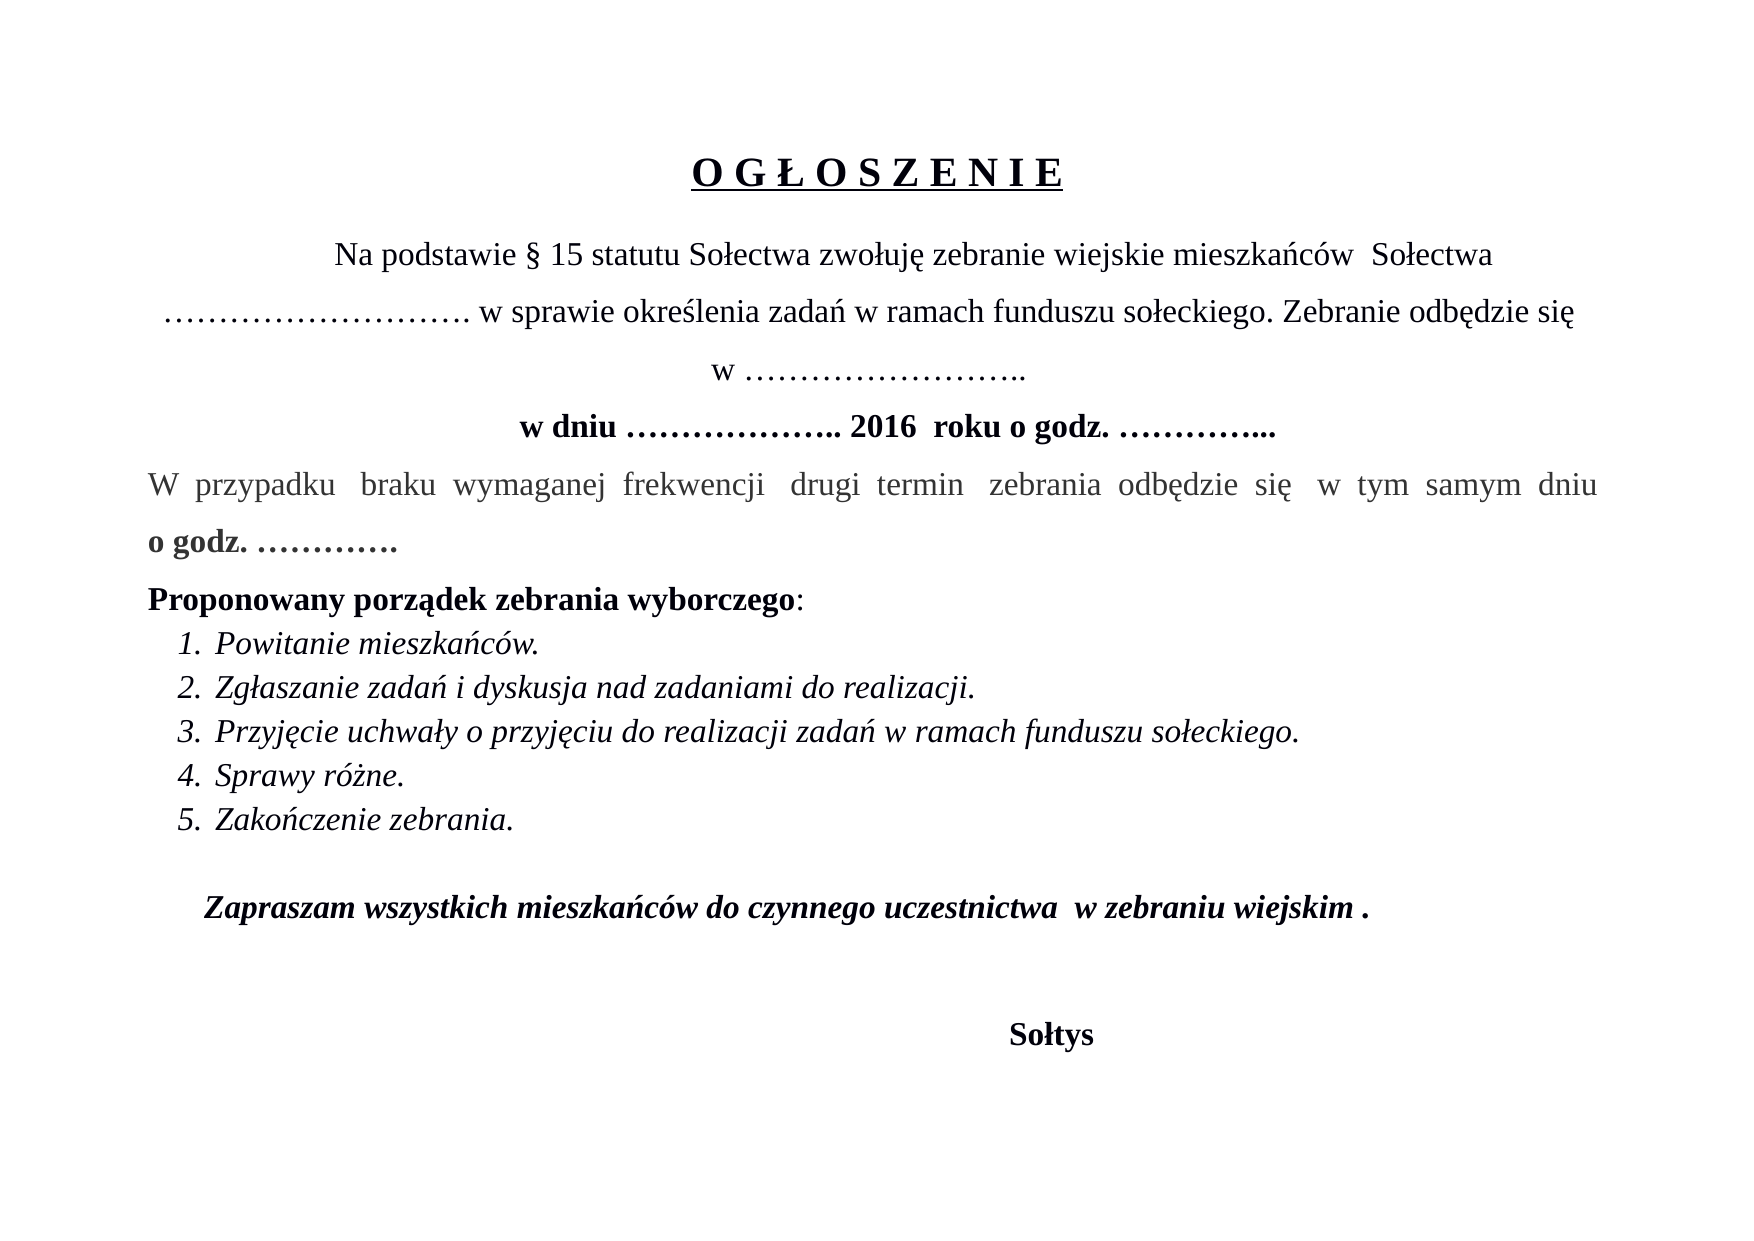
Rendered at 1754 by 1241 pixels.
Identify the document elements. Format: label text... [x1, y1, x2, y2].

text Proponowany porządek zebrania wyborczego: [148, 579, 1606, 617]
list Sprawy różne. [177, 755, 1606, 793]
text O G Ł O S Z E N I E [148, 148, 1606, 196]
text W przypadku braku wymaganej frekwencji drugi termin zebrania odbędzie się w tym samym dniu o godz. …………. [148, 464, 1606, 560]
text Zapraszam wszystkich mieszkańców do czynnego uczestnictwa w zebraniu wiejskim . [148, 887, 1606, 926]
list Powitanie mieszkańców. [177, 623, 1606, 661]
text w dniu ……………….. 2016 roku o godz. …………... [148, 406, 1606, 445]
list Zakończenie zebrania. [177, 799, 1606, 837]
list Zgłaszanie zadań i dyskusja nad zadaniami do realizacji. [177, 667, 1606, 705]
text Sołtys [959, 1014, 1606, 1052]
text Na podstawie § 15 statutu Sołectwa zwołuję zebranie wiejskie mieszkańców Sołectwa ………………………. w sprawie określenia zadań w ramach funduszu sołeckiego. Zebranie odbędzie się w …………………….. [148, 234, 1606, 387]
list Przyjęcie uchwały o przyjęciu do realizacji zadań w ramach funduszu sołeckiego. [177, 711, 1606, 749]
